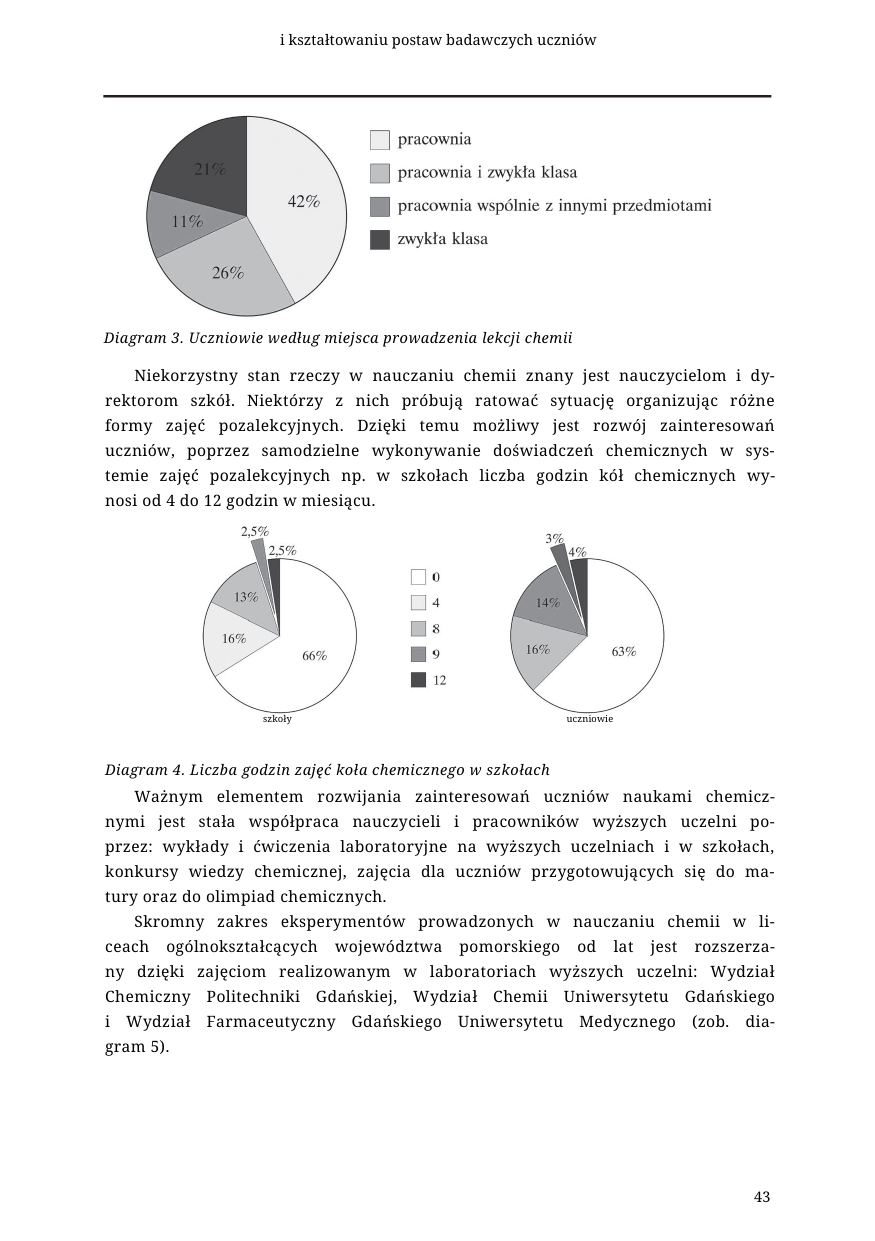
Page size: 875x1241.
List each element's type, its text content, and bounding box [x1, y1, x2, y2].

text i kształtowaniu postaw badawczych uczniów [105, 33, 772, 48]
text Diagram 3. Uczniowie według miejsca prowadzenia lekcji chemii [104, 331, 587, 346]
text Skromny zakres eksperymentów prowadzonych w nauczaniu chemii w li- ceach ogólnokształcących województwa pomorskiego od lat jest rozszerza- ny dzięki zajęciom realizowanym w laboratoriach wyższych uczelni: Wydział Chemiczny Politechniki Gdańskiej, Wydział Chemii Uniwersytetu Gdańskiego i Wydział Farmaceutyczny Gdańskiego Uniwersytetu Medycznego (zob. dia- gram 5). [105, 907, 776, 1057]
text Ważnym elementem rozwijania zainteresowań uczniów naukami chemicz- nymi jest stała współpraca nauczycieli i pracowników wyższych uczelni po- przez: wykłady i ćwiczenia laboratoryjne na wyższych uczelniach i w szkołach, konkursy wiedzy chemicznej, zajęcia dla uczniów przygotowujących się do ma- tury oraz do olimpiad chemicznych. [105, 782, 776, 907]
text Niekorzystny stan rzeczy w nauczaniu chemii znany jest nauczycielom i dy- rektorom szkół. Niektórzy z nich próbują ratować sytuację organizując różne formy zajęć pozalekcyjnych. Dzięki temu możliwy jest rozwój zainteresowań uczniów, poprzez samodzielne wykonywanie doświadczeń chemicznych w sys- temie zajęć pozalekcyjnych np. w szkołach liczba godzin kół chemicznych wy- nosi od 4 do 12 godzin w miesiącu. [105, 361, 776, 511]
text Diagram 4. Liczba godzin zajęć koła chemicznego w szkołach [105, 763, 778, 778]
text 43 [754, 1190, 776, 1205]
picture [201, 526, 666, 715]
picture [103, 95, 772, 318]
text szkoły uczniowie [263, 715, 613, 724]
